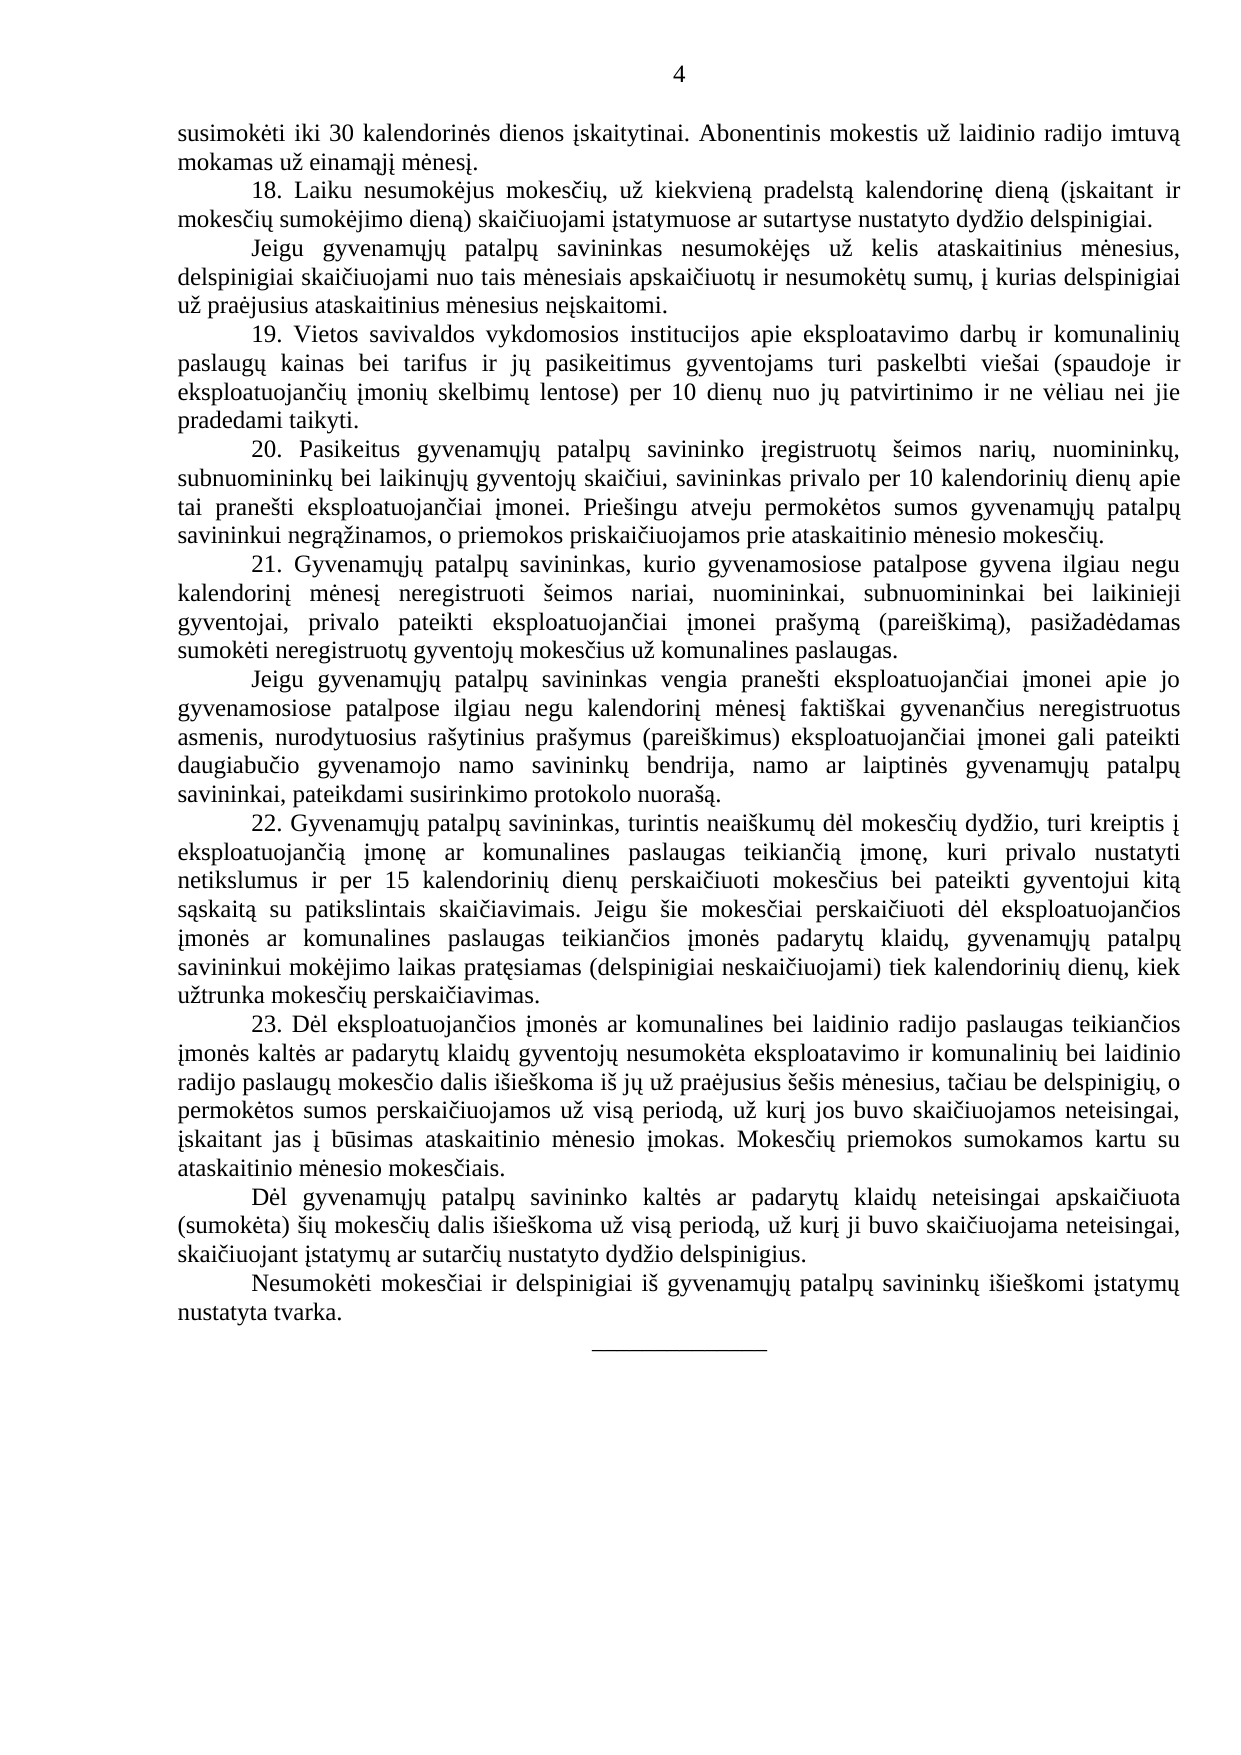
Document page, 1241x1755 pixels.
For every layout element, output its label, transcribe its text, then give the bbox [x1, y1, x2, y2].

text Nesumokėti mokesčiai ir delspinigiai iš gyvenamųjų patalpų savininkų išieškomi įstatymų nustatyta tvarka. [177, 1268, 1181, 1326]
text susimokėti iki 30 kalendorinės dienos įskaitytinai. Abonentinis mokestis už laidinio radijo imtuvą mokamas už einamąjį mėnesį. [177, 118, 1181, 176]
text 21. Gyvenamųjų patalpų savininkas, kurio gyvenamosiose patalpose gyvena ilgiau negu kalendorinį mėnesį neregistruoti šeimos nariai, nuomininkai, subnuomininkai bei laikinieji gyventojai, privalo pateikti eksploatuojančiai įmonei prašymą (pareiškimą), pasižadėdamas sumokėti neregistruotų gyventojų mokesčius už komunalines paslaugas. [177, 549, 1181, 664]
text Jeigu gyvenamųjų patalpų savininkas vengia pranešti eksploatuojančiai įmonei apie jo gyvenamosiose patalpose ilgiau negu kalendorinį mėnesį faktiškai gyvenančius neregistruotus asmenis, nurodytuosius rašytinius prašymus (pareiškimus) eksploatuojančiai įmonei gali pateikti daugiabučio gyvenamojo namo savininkų bendrija, namo ar laiptinės gyvenamųjų patalpų savininkai, pateikdami susirinkimo protokolo nuorašą. [177, 664, 1181, 808]
text 22. Gyvenamųjų patalpų savininkas, turintis neaiškumų dėl mokesčių dydžio, turi kreiptis į eksploatuojančią įmonę ar komunalines paslaugas teikiančią įmonę, kuri privalo nustatyti netikslumus ir per 15 kalendorinių dienų perskaičiuoti mokesčius bei pateikti gyventojui kitą sąskaitą su patikslintais skaičiavimais. Jeigu šie mokesčiai perskaičiuoti dėl eksploatuojančios įmonės ar komunalines paslaugas teikiančios įmonės padarytų klaidų, gyvenamųjų patalpų savininkui mokėjimo laikas pratęsiamas (delspinigiai neskaičiuojami) tiek kalendorinių dienų, kiek užtrunka mokesčių perskaičiavimas. [177, 808, 1181, 1009]
text 18. Laiku nesumokėjus mokesčių, už kiekvieną pradelstą kalendorinę dieną (įskaitant ir mokesčių sumokėjimo dieną) skaičiuojami įstatymuose ar sutartyse nustatyto dydžio delspinigiai. [177, 176, 1181, 233]
text 19. Vietos savivaldos vykdomosios institucijos apie eksploatavimo darbų ir komunalinių paslaugų kainas bei tarifus ir jų pasikeitimus gyventojams turi paskelbti viešai (spaudoje ir eksploatuojančių įmonių skelbimų lentose) per 10 dienų nuo jų patvirtinimo ir ne vėliau nei jie pradedami taikyti. [177, 319, 1181, 434]
text 23. Dėl eksploatuojančios įmonės ar komunalines bei laidinio radijo paslaugas teikiančios įmonės kaltės ar padarytų klaidų gyventojų nesumokėta eksploatavimo ir komunalinių bei laidinio radijo paslaugų mokesčio dalis išieškoma iš jų už praėjusius šešis mėnesius, tačiau be delspinigių, o permokėtos sumos perskaičiuojamos už visą periodą, už kurį jos buvo skaičiuojamos neteisingai, įskaitant jas į būsimas ataskaitinio mėnesio įmokas. Mokesčių priemokos sumokamos kartu su ataskaitinio mėnesio mokesčiais. [177, 1009, 1181, 1182]
text ______________ [177, 1326, 1181, 1354]
text 20. Pasikeitus gyvenamųjų patalpų savininko įregistruotų šeimos narių, nuomininkų, subnuomininkų bei laikinųjų gyventojų skaičiui, savininkas privalo per 10 kalendorinių dienų apie tai pranešti eksploatuojančiai įmonei. Priešingu atveju permokėtos sumos gyvenamųjų patalpų savininkui negrąžinamos, o priemokos priskaičiuojamos prie ataskaitinio mėnesio mokesčių. [177, 434, 1181, 549]
text Dėl gyvenamųjų patalpų savininko kaltės ar padarytų klaidų neteisingai apskaičiuota (sumokėta) šių mokesčių dalis išieškoma už visą periodą, už kurį ji buvo skaičiuojama neteisingai, skaičiuojant įstatymų ar sutarčių nustatyto dydžio delspinigius. [177, 1182, 1181, 1268]
text Jeigu gyvenamųjų patalpų savininkas nesumokėjęs už kelis ataskaitinius mėnesius, delspinigiai skaičiuojami nuo tais mėnesiais apskaičiuotų ir nesumokėtų sumų, į kurias delspinigiai už praėjusius ataskaitinius mėnesius neįskaitomi. [177, 233, 1181, 319]
